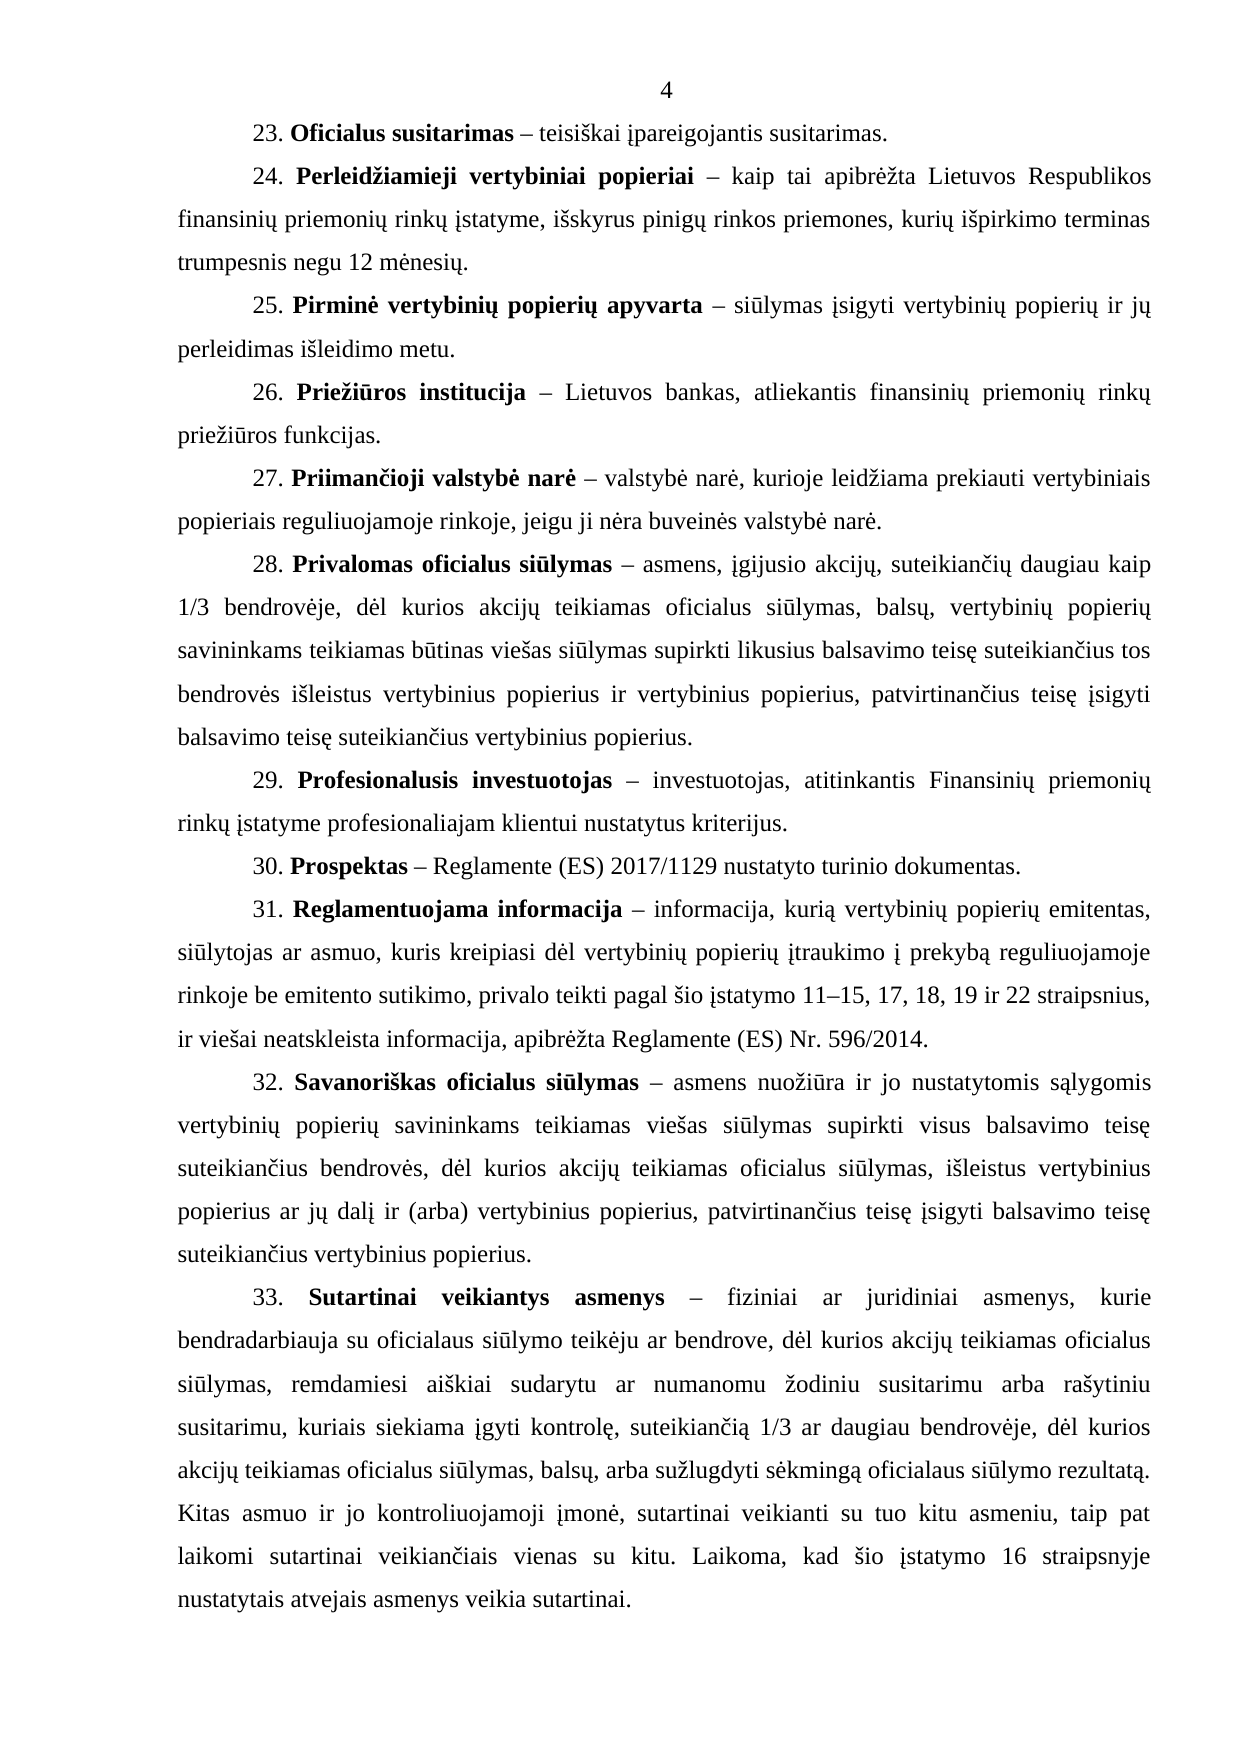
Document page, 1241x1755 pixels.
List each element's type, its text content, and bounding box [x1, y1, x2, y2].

text 23. Oficialus susitarimas – teisiškai įpareigojantis susitarimas. [177, 118, 1152, 147]
text 29. Profesionalusis investuotojas – investuotojas, atitinkantis Finansinių priemonių rinkų įstatyme profesionaliajam klientui nustatytus kriterijus. [177, 765, 1152, 837]
text 30. Prospektas – Reglamente (ES) 2017/1129 nustatyto turinio dokumentas. [177, 851, 1152, 880]
text 32. Savanoriškas oficialus siūlymas – asmens nuožiūra ir jo nustatytomis sąlygomis vertybinių popierių savininkams teikiamas viešas siūlymas supirkti visus balsavimo teisę suteikiančius bendrovės, dėl kurios akcijų teikiamas oficialus siūlymas, išleistus vertybinius popierius ar jų dalį ir (arba) vertybinius popierius, patvirtinančius teisę įsigyti balsavimo teisę suteikiančius vertybinius popierius. [177, 1067, 1152, 1268]
text 27. Priimančioji valstybė narė – valstybė narė, kurioje leidžiama prekiauti vertybiniais popieriais reguliuojamoje rinkoje, jeigu ji nėra buveinės valstybė narė. [177, 463, 1152, 535]
text 31. Reglamentuojama informacija – informacija, kurią vertybinių popierių emitentas, siūlytojas ar asmuo, kuris kreipiasi dėl vertybinių popierių įtraukimo į prekybą reguliuojamoje rinkoje be emitento sutikimo, privalo teikti pagal šio įstatymo 11–15, 17, 18, 19 ir 22 straipsnius, ir viešai neatskleista informacija, apibrėžta Reglamente (ES) Nr. 596/2014. [177, 894, 1152, 1052]
text 28. Privalomas oficialus siūlymas – asmens, įgijusio akcijų, suteikiančių daugiau kaip 1/3 bendrovėje, dėl kurios akcijų teikiamas oficialus siūlymas, balsų, vertybinių popierių savininkams teikiamas būtinas viešas siūlymas supirkti likusius balsavimo teisę suteikiančius tos bendrovės išleistus vertybinius popierius ir vertybinius popierius, patvirtinančius teisę įsigyti balsavimo teisę suteikiančius vertybinius popierius. [177, 549, 1152, 751]
text 24. Perleidžiamieji vertybiniai popieriai – kaip tai apibrėžta Lietuvos Respublikos finansinių priemonių rinkų įstatyme, išskyrus pinigų rinkos priemones, kurių išpirkimo terminas trumpesnis negu 12 mėnesių. [177, 161, 1152, 276]
text 26. Priežiūros institucija – Lietuvos bankas, atliekantis finansinių priemonių rinkų priežiūros funkcijas. [177, 377, 1152, 449]
text 33. Sutartinai veikiantys asmenys – fiziniai ar juridiniai asmenys, kurie bendradarbiauja su oficialaus siūlymo teikėju ar bendrove, dėl kurios akcijų teikiamas oficialus siūlymas, remdamiesi aiškiai sudarytu ar numanomu žodiniu susitarimu arba rašytiniu susitarimu, kuriais siekiama įgyti kontrolę, suteikiančią 1/3 ar daugiau bendrovėje, dėl kurios akcijų teikiamas oficialus siūlymas, balsų, arba sužlugdyti sėkmingą oficialaus siūlymo rezultatą. Kitas asmuo ir jo kontroliuojamoji įmonė, sutartinai veikianti su tuo kitu asmeniu, taip pat laikomi sutartinai veikiančiais vienas su kitu. Laikoma, kad šio įstatymo 16 straipsnyje nustatytais atvejais asmenys veikia sutartinai. [177, 1282, 1152, 1613]
text 25. Pirminė vertybinių popierių apyvarta – siūlymas įsigyti vertybinių popierių ir jų perleidimas išleidimo metu. [177, 291, 1152, 362]
